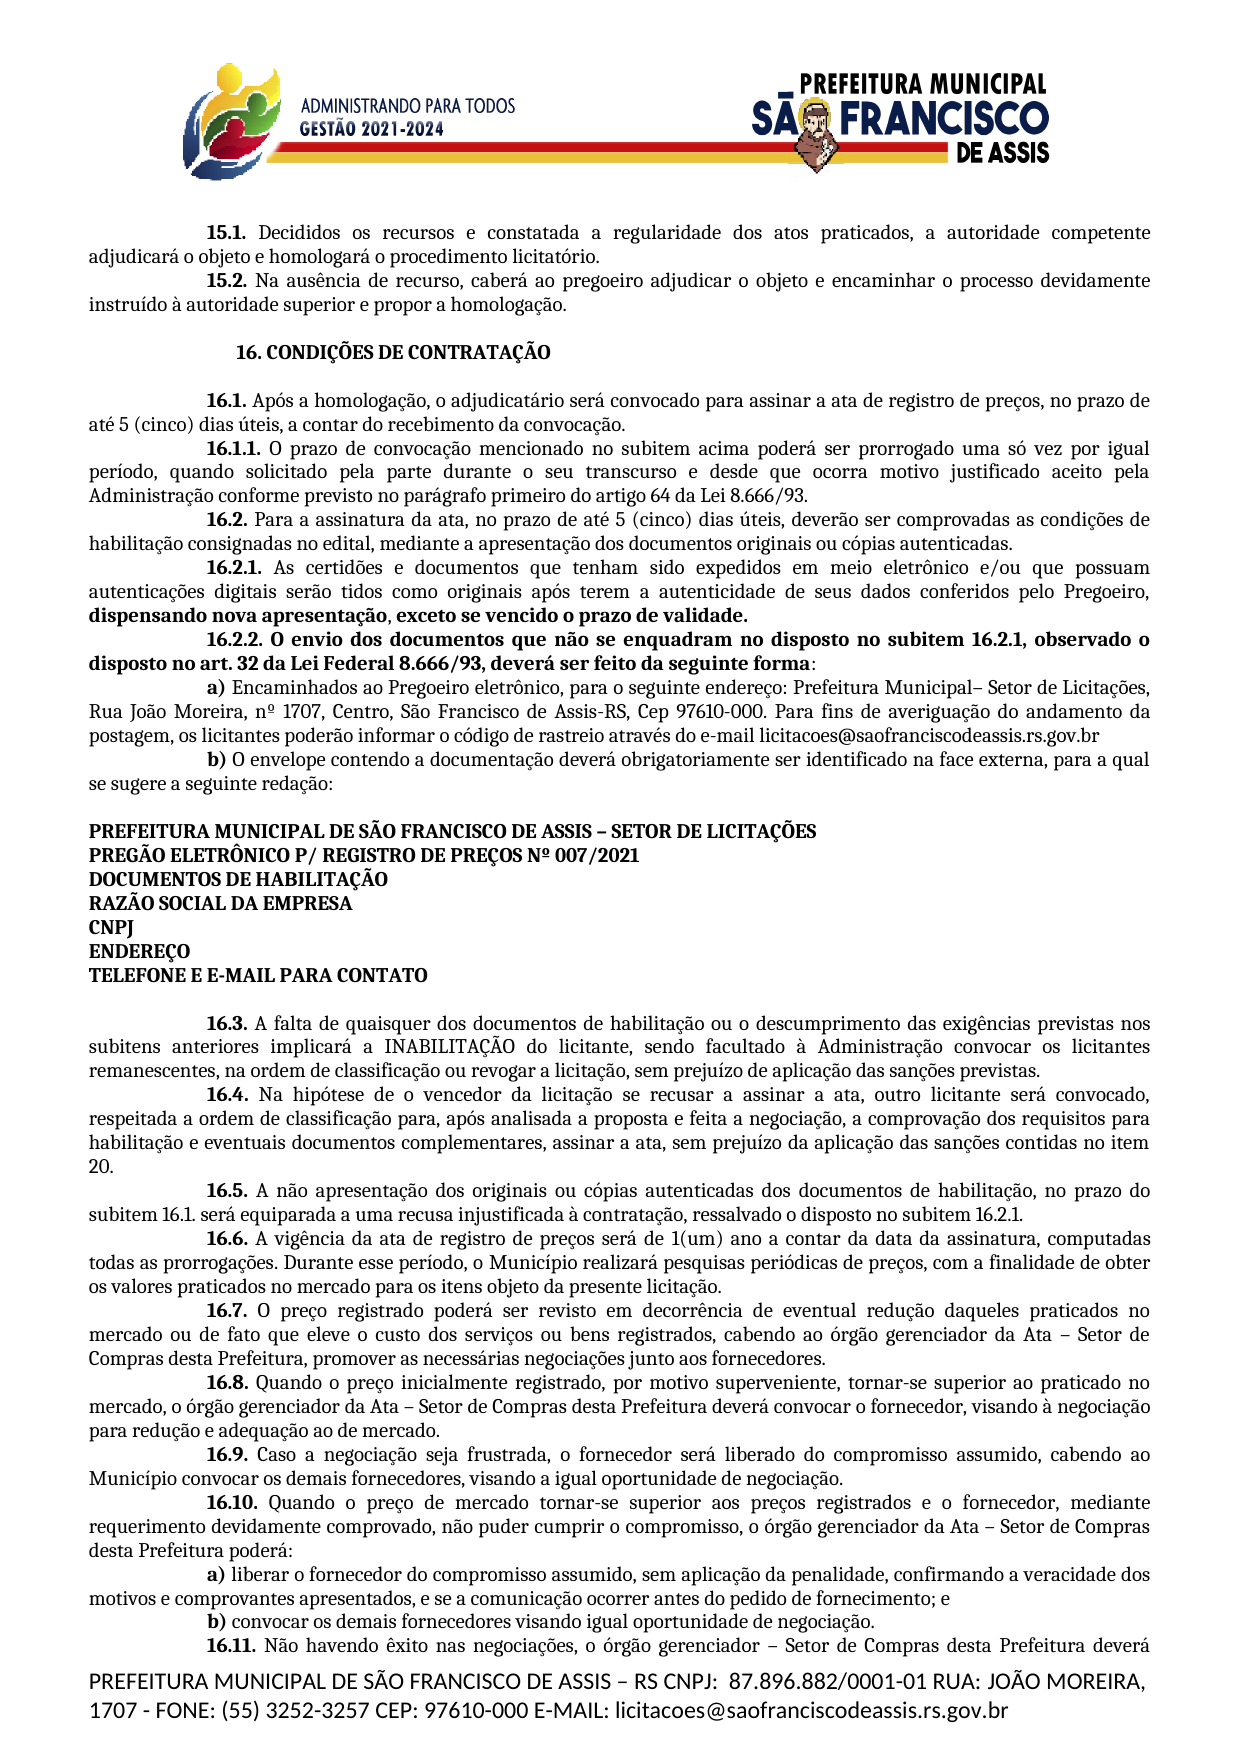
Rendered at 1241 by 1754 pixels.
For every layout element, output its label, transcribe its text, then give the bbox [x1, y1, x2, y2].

text a) Encaminhados ao Pregoeiro eletrônico, para o seguinte endereço: Prefeitura Municipal– Setor de Licitações, Rua João Moreira, nº 1707, Centro, São Francisco de Assis-RS, Cep 97610-000. Para fins de averiguação do andamento da postagem, os licitantes poderão informar o código de rastreio através do e-mail licitacoes@saofranciscodeassis.rs.gov.br [89, 676, 1152, 748]
text 16.2. Para a assinatura da ata, no prazo de até 5 (cinco) dias úteis, deverão ser comprovadas as condições de habilitação consignadas no edital, mediante a apresentação dos documentos originais ou cópias autenticadas. [89, 508, 1152, 556]
text 16.6. A vigência da ata de registro de preços será de 1(um) ano a contar da data da assinatura, computadas todas as prorrogações. Durante esse período, o Município realizará pesquisas periódicas de preços, com a finalidade de obter os valores praticados no mercado para os itens objeto da presente licitação. [89, 1227, 1152, 1299]
text 15.2. Na ausência de recurso, caberá ao pregoeiro adjudicar o objeto e encaminhar o processo devidamente instruído à autoridade superior e propor a homologação. [89, 268, 1152, 316]
text 16. CONDIÇÕES DE CONTRATAÇÃO [89, 340, 1152, 364]
text PREFEITURA MUNICIPAL DE SÃO FRANCISCO DE ASSIS – SETOR DE LICITAÇÕES [89, 819, 1152, 843]
text DOCUMENTOS DE HABILITAÇÃO [89, 867, 1152, 891]
text PREGÃO ELETRÔNICO P/ REGISTRO DE PREÇOS Nº 007/2021 [89, 843, 1152, 867]
text b) O envelope contendo a documentação deverá obrigatoriamente ser identificado na face externa, para a qual se sugere a seguinte redação: [89, 748, 1152, 796]
text 16.4. Na hipótese de o vencedor da licitação se recusar a assinar a ata, outro licitante será convocado, respeitada a ordem de classificação para, após analisada a proposta e feita a negociação, a comprovação dos requisitos para habilitação e eventuais documentos complementares, assinar a ata, sem prejuízo da aplicação das sanções contidas no item 20. [89, 1083, 1152, 1179]
text ENDEREÇO [89, 939, 1152, 963]
text 16.3. A falta de quaisquer dos documentos de habilitação ou o descumprimento das exigências previstas nos subitens anteriores implicará a INABILITAÇÃO do licitante, sendo facultado à Administração convocar os licitantes remanescentes, na ordem de classificação ou revogar a licitação, sem prejuízo de aplicação das sanções previstas. [89, 1011, 1152, 1083]
text TELEFONE E E-MAIL PARA CONTATO [89, 963, 1152, 987]
text 16.2.2. O envio dos documentos que não se enquadram no disposto no subitem 16.2.1, observado o disposto no art. 32 da Lei Federal 8.666/93, deverá ser feito da seguinte forma: [89, 628, 1152, 676]
text 16.5. A não apresentação dos originais ou cópias autenticadas dos documentos de habilitação, no prazo do subitem 16.1. será equiparada a uma recusa injustificada à contratação, ressalvado o disposto no subitem 16.2.1. [89, 1179, 1152, 1227]
text 16.1.1. O prazo de convocação mencionado no subitem acima poderá ser prorrogado uma só vez por igual período, quando solicitado pela parte durante o seu transcurso e desde que ocorra motivo justificado aceito pela Administração conforme previsto no parágrafo primeiro do artigo 64 da Lei 8.666/93. [89, 436, 1152, 508]
text 16.9. Caso a negociação seja frustrada, o fornecedor será liberado do compromisso assumido, cabendo ao Município convocar os demais fornecedores, visando a igual oportunidade de negociação. [89, 1442, 1152, 1490]
text 16.1. Após a homologação, o adjudicatário será convocado para assinar a ata de registro de preços, no prazo de até 5 (cinco) dias úteis, a contar do recebimento da convocação. [89, 388, 1152, 436]
text b) convocar os demais fornecedores visando igual oportunidade de negociação. [89, 1610, 1152, 1634]
text 16.7. O preço registrado poderá ser revisto em decorrência de eventual redução daqueles praticados no mercado ou de fato que eleve o custo dos serviços ou bens registrados, cabendo ao órgão gerenciador da Ata – Setor de Compras desta Prefeitura, promover as necessárias negociações junto aos fornecedores. [89, 1299, 1152, 1371]
text 16.8. Quando o preço inicialmente registrado, por motivo superveniente, tornar-se superior ao praticado no mercado, o órgão gerenciador da Ata – Setor de Compras desta Prefeitura deverá convocar o fornecedor, visando à negociação para redução e adequação ao de mercado. [89, 1371, 1152, 1442]
text a) liberar o fornecedor do compromisso assumido, sem aplicação da penalidade, confirmando a veracidade dos motivos e comprovantes apresentados, e se a comunicação ocorrer antes do pedido de fornecimento; e [89, 1562, 1152, 1610]
text 16.2.1. As certidões e documentos que tenham sido expedidos em meio eletrônico e/ou que possuam autenticações digitais serão tidos como originais após terem a autenticidade de seus dados conferidos pelo Pregoeiro, dispensando nova apresentação, exceto se vencido o prazo de validade. [89, 556, 1152, 628]
text RAZÃO SOCIAL DA EMPRESA [89, 891, 1152, 915]
text 16.11. Não havendo êxito nas negociações, o órgão gerenciador – Setor de Compras desta Prefeitura deverá [89, 1634, 1152, 1658]
text 16.10. Quando o preço de mercado tornar-se superior aos preços registrados e o fornecedor, mediante requerimento devidamente comprovado, não puder cumprir o compromisso, o órgão gerenciador da Ata – Setor de Compras desta Prefeitura poderá: [89, 1490, 1152, 1562]
text CNPJ [89, 915, 1152, 939]
text 15.1. Decididos os recursos e constatada a regularidade dos atos praticados, a autoridade competente adjudicará o objeto e homologará o procedimento licitatório. [89, 221, 1152, 268]
